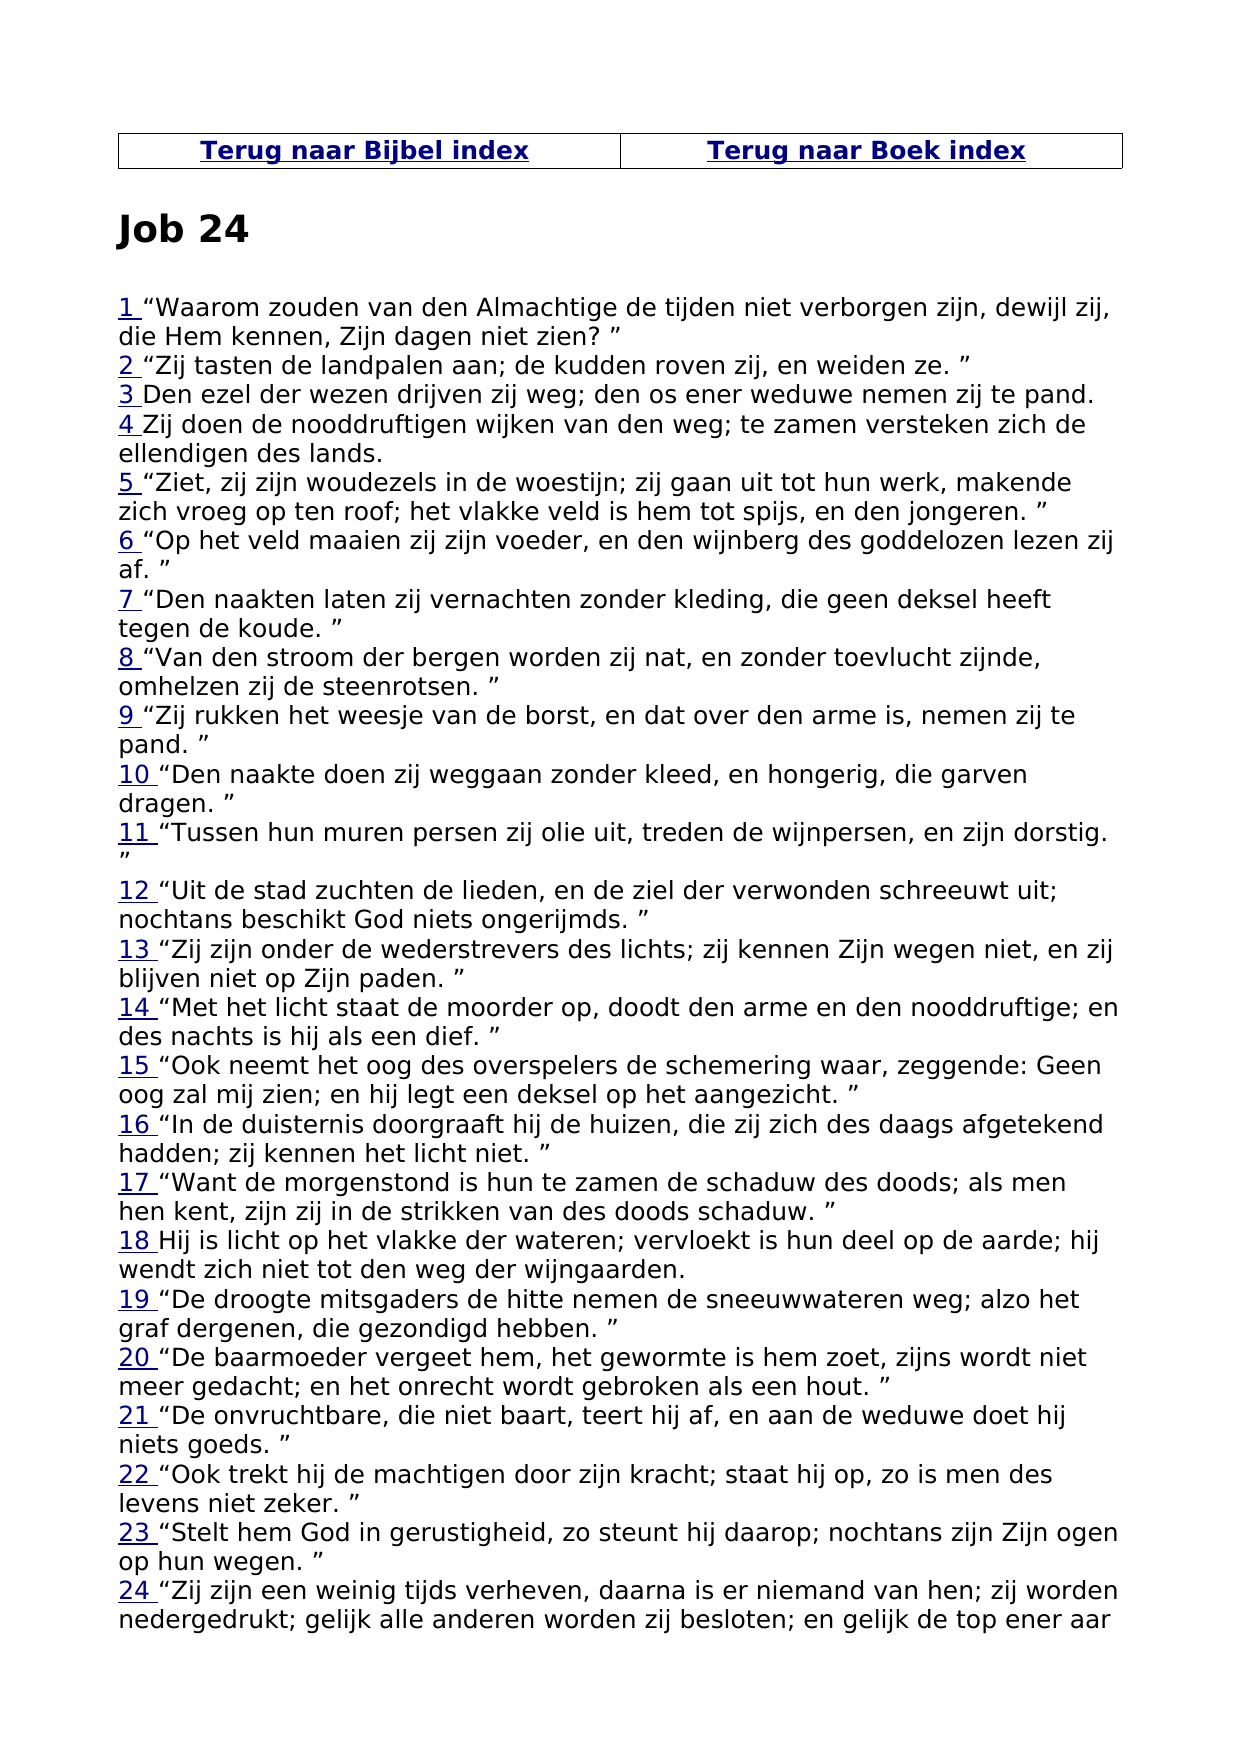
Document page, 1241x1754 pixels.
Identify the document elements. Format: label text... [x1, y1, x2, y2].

table_header Terug naar Bijbel index [119, 134, 620, 168]
text 1 “Waarom zouden van den Almachtige de tijden niet verborgen zijn, dewijl zij, die Hem kennen, Zijn dagen niet zien? ” 2 “Zij tasten de landpalen aan; de kudden roven zij, en weiden ze. ” 3 Den ezel der wezen drijven zij weg; den os ener weduwe nemen zij te pand. 4 Zij doen de nooddruftigen wijken van den weg; te zamen versteken zich de ellendigen des lands. 5 “Ziet, zij zijn woudezels in de woestijn; zij gaan uit tot hun werk, makende zich vroeg op ten roof; het vlakke veld is hem tot spijs, en den jongeren. ” 6 “Op het veld maaien zij zijn voeder, en den wijnberg des goddelozen lezen zij af. ” 7 “Den naakten laten zij vernachten zonder kleding, die geen deksel heeft tegen de koude. ” 8 “Van den stroom der bergen worden zij nat, en zonder toevlucht zijnde, omhelzen zij de steenrotsen. ” 9 “Zij rukken het weesje van de borst, en dat over den arme is, nemen zij te pand. ” 10 “Den naakte doen zij weggaan zonder kleed, en hongerig, die garven dragen. ” 11 “Tussen hun muren persen zij olie uit, treden de wijnpersen, en zijn dorstig. ” 12 “Uit de stad zuchten de lieden, en de ziel der verwonden schreeuwt uit; nochtans beschikt God niets ongerijmds. ” 13 “Zij zijn onder de wederstrevers des lichts; zij kennen Zijn wegen niet, en zij blijven niet op Zijn paden. ” 14 “Met het licht staat de moorder op, doodt den arme en den nooddruftige; en des nachts is hij als een dief. ” 15 “Ook neemt het oog des overspelers de schemering waar, zeggende: Geen oog zal mij zien; en hij legt een deksel op het aangezicht. ” 16 “In de duisternis doorgraaft hij de huizen, die zij zich des daags afgetekend hadden; zij kennen het licht niet. ” 17 “Want de morgenstond is hun te zamen de schaduw des doods; als men hen kent, zijn zij in de strikken van des doods schaduw. ” 18 Hij is licht op het vlakke der wateren; vervloekt is hun deel op de aarde; hij wendt zich niet tot den weg der wijngaarden. 19 “De droogte mitsgaders de hitte nemen de sneeuwwateren weg; alzo het graf dergenen, die gezondigd hebben. ” 20 “De baarmoeder vergeet hem, het gewormte is hem zoet, zijns wordt niet meer gedacht; en het onrecht wordt gebroken als een hout. ” 21 “De onvruchtbare, die niet baart, teert hij af, en aan de weduwe doet hij niets goeds. ” 22 “Ook trekt hij de machtigen door zijn kracht; staat hij op, zo is men des levens niet zeker. ” 23 “Stelt hem God in gerustigheid, zo steunt hij daarop; nochtans zijn Zijn ogen op hun wegen. ” 24 “Zij zijn een weinig tijds verheven, daarna is er niemand van hen; zij worden nedergedrukt; gelijk alle anderen worden zij besloten; en gelijk de top ener aar [118, 264, 1122, 1635]
subtitle Job 24 [118, 208, 1122, 252]
table_header Terug naar Boek index [621, 134, 1122, 168]
